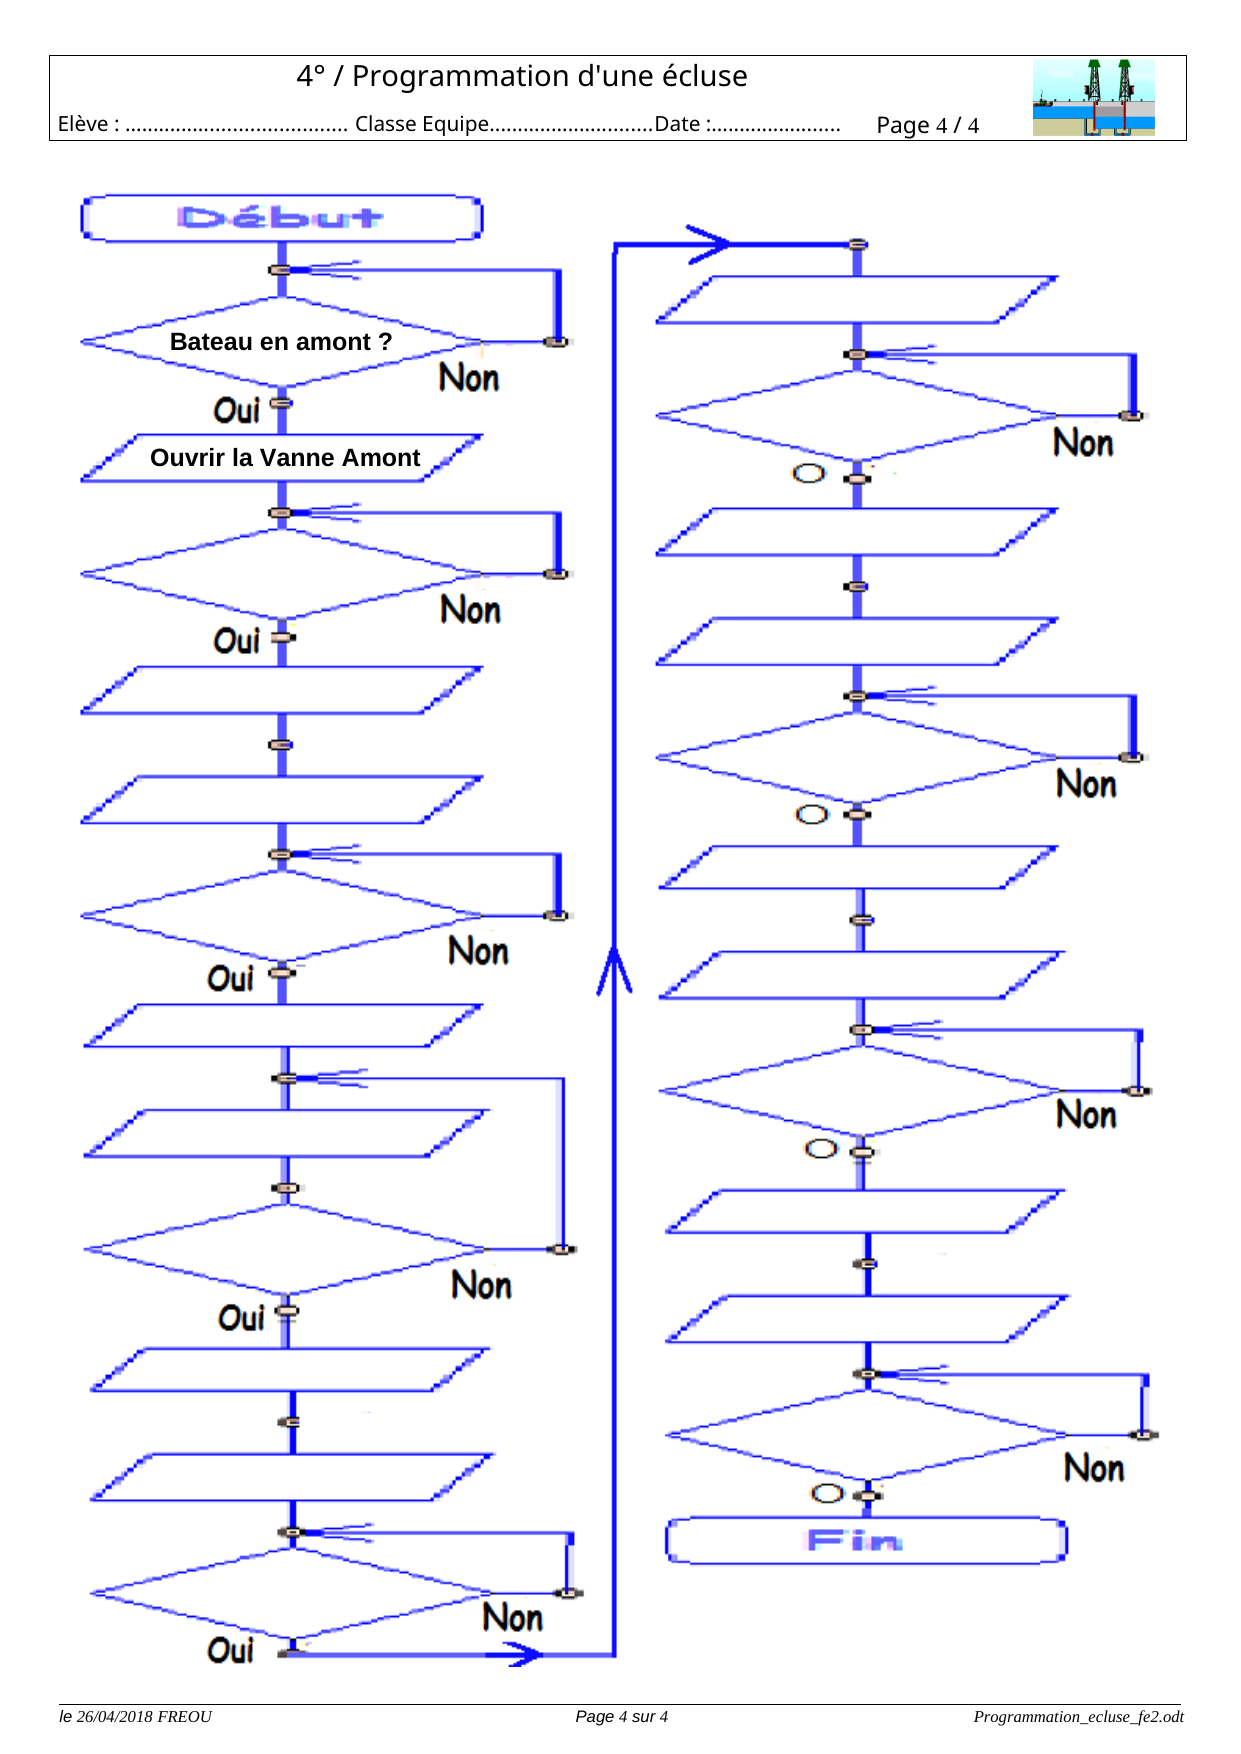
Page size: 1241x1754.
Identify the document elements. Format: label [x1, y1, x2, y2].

picture [62, 172, 1178, 1667]
